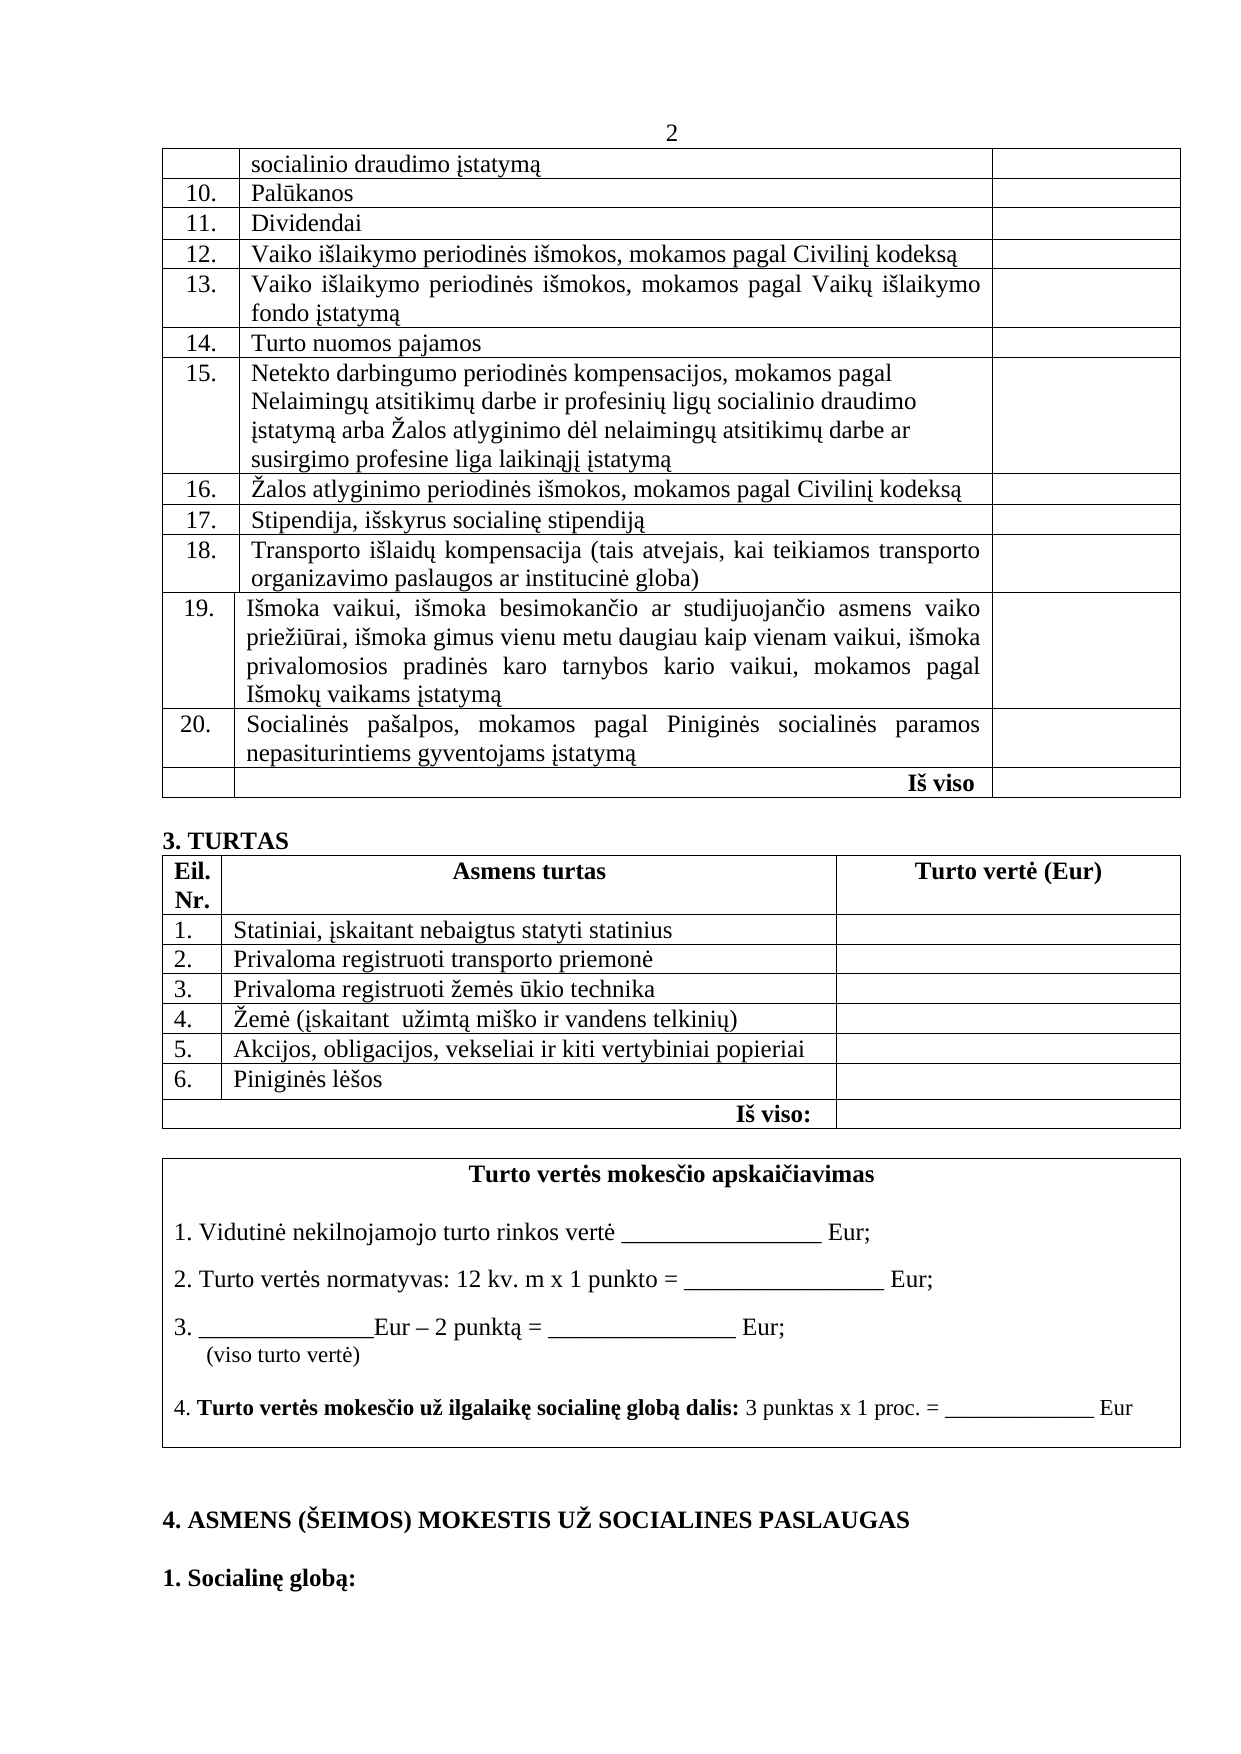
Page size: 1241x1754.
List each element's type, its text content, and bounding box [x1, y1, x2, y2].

table_cell Iš viso: [163, 1100, 836, 1128]
table_cell [837, 974, 1180, 1003]
table_cell [837, 1034, 1180, 1063]
table_cell Palūkanos [240, 179, 992, 207]
table_cell 4. [163, 1004, 221, 1033]
table_cell 19. [163, 593, 234, 708]
table_cell [837, 1100, 1180, 1128]
table_cell [993, 208, 1180, 238]
table_cell socialinio draudimo įstatymą [240, 149, 992, 177]
table_cell Išmoka vaikui, išmoka besimokančio ar studijuojančio asmens vaiko priežiūrai, išmoka gimus vienu metu daugiau kaip vienam vaikui, išmoka privalomosios pradinės karo tarnybos kario vaikui, mokamos pagal Išmokų vaikams įstatymą [235, 593, 992, 708]
table_cell [837, 1004, 1180, 1033]
table_cell [993, 593, 1180, 708]
text 1. Socialinę globą: [162, 1563, 1181, 1591]
table_cell [993, 535, 1180, 592]
table_cell Žemė (įskaitant užimtą miško ir vandens telkinių) [222, 1004, 836, 1033]
table_cell Privaloma registruoti žemės ūkio technika [222, 974, 836, 1003]
table_cell 11. [163, 208, 239, 238]
table_cell [163, 768, 234, 797]
table_cell 15. [163, 358, 239, 473]
table_header Turto vertė (Eur) [837, 856, 1180, 914]
table_cell [837, 915, 1180, 943]
table_header Asmens turtas [222, 856, 836, 914]
table_cell 18. [163, 535, 239, 592]
table_cell Piniginės lėšos [222, 1064, 836, 1098]
table_cell 1. [163, 915, 221, 943]
table_cell Dividendai [240, 208, 992, 238]
table_header Turto vertės mokesčio apskaičiavimas 1. Vidutinė nekilnojamojo turto rinkos vertė ________________ Eur; 2. Turto vertės normatyvas: 12 kv. m x 1 punkto = ________________ Eur; 3. ______________Eur – 2 punktą = _______________ Eur; (viso turto vertė) 4. Turto vertės mokesčio už ilgalaikę socialinę globą dalis: 3 punktas x 1 proc. = _____________ Eur [163, 1159, 1180, 1447]
table_cell 14. [163, 328, 239, 357]
table_cell Vaiko išlaikymo periodinės išmokos, mokamos pagal Civilinį kodeksą [240, 240, 992, 268]
table_cell [993, 328, 1180, 357]
table_cell [837, 1064, 1180, 1098]
table_cell [837, 945, 1180, 973]
table_cell Vaiko išlaikymo periodinės išmokos, mokamos pagal Vaikų išlaikymo fondo įstatymą [240, 269, 992, 327]
text 3. TURTAS [162, 826, 1181, 855]
table_cell [993, 240, 1180, 268]
table_cell Netekto darbingumo periodinės kompensacijos, mokamos pagal Nelaimingų atsitikimų darbe ir profesinių ligų socialinio draudimo įstatymą arba Žalos atlyginimo dėl nelaimingų atsitikimų darbe ar susirgimo profesine liga laikinąjį įstatymą [240, 358, 992, 473]
table_cell 3. [163, 974, 221, 1003]
table_cell 10. [163, 179, 239, 207]
table_cell 13. [163, 269, 239, 327]
table_cell Žalos atlyginimo periodinės išmokos, mokamos pagal Civilinį kodeksą [240, 474, 992, 504]
table_cell Akcijos, obligacijos, vekseliai ir kiti vertybiniai popieriai [222, 1034, 836, 1063]
table_cell Transporto išlaidų kompensacija (tais atvejais, kai teikiamos transporto organizavimo paslaugos ar institucinė globa) [240, 535, 992, 592]
table_cell Stipendija, išskyrus socialinę stipendiją [240, 505, 992, 534]
table_cell Socialinės pašalpos, mokamos pagal Piniginės socialinės paramos nepasiturintiems gyventojams įstatymą [235, 709, 992, 767]
table_cell [993, 358, 1180, 473]
text 4. ASMENS (ŠEIMOS) MOKESTIS UŽ SOCIALINES PASLAUGAS [162, 1505, 1181, 1534]
table_cell 17. [163, 505, 239, 534]
table_cell [993, 269, 1180, 327]
table_header Eil. Nr. [163, 856, 221, 914]
table_cell 2. [163, 945, 221, 973]
table_cell Turto nuomos pajamos [240, 328, 992, 357]
table_cell [993, 768, 1180, 797]
table_cell Statiniai, įskaitant nebaigtus statyti statinius [222, 915, 836, 943]
table_cell 20. [163, 709, 234, 767]
table_cell 16. [163, 474, 239, 504]
table_cell [993, 709, 1180, 767]
table_cell [993, 474, 1180, 504]
table_cell 5. [163, 1034, 221, 1063]
table_cell [993, 179, 1180, 207]
table_cell [163, 149, 239, 177]
table_cell Iš viso [235, 768, 992, 797]
table_cell [993, 505, 1180, 534]
table_cell 6. [163, 1064, 221, 1098]
table_cell 12. [163, 240, 239, 268]
table_cell [993, 149, 1180, 177]
table_cell Privaloma registruoti transporto priemonė [222, 945, 836, 973]
